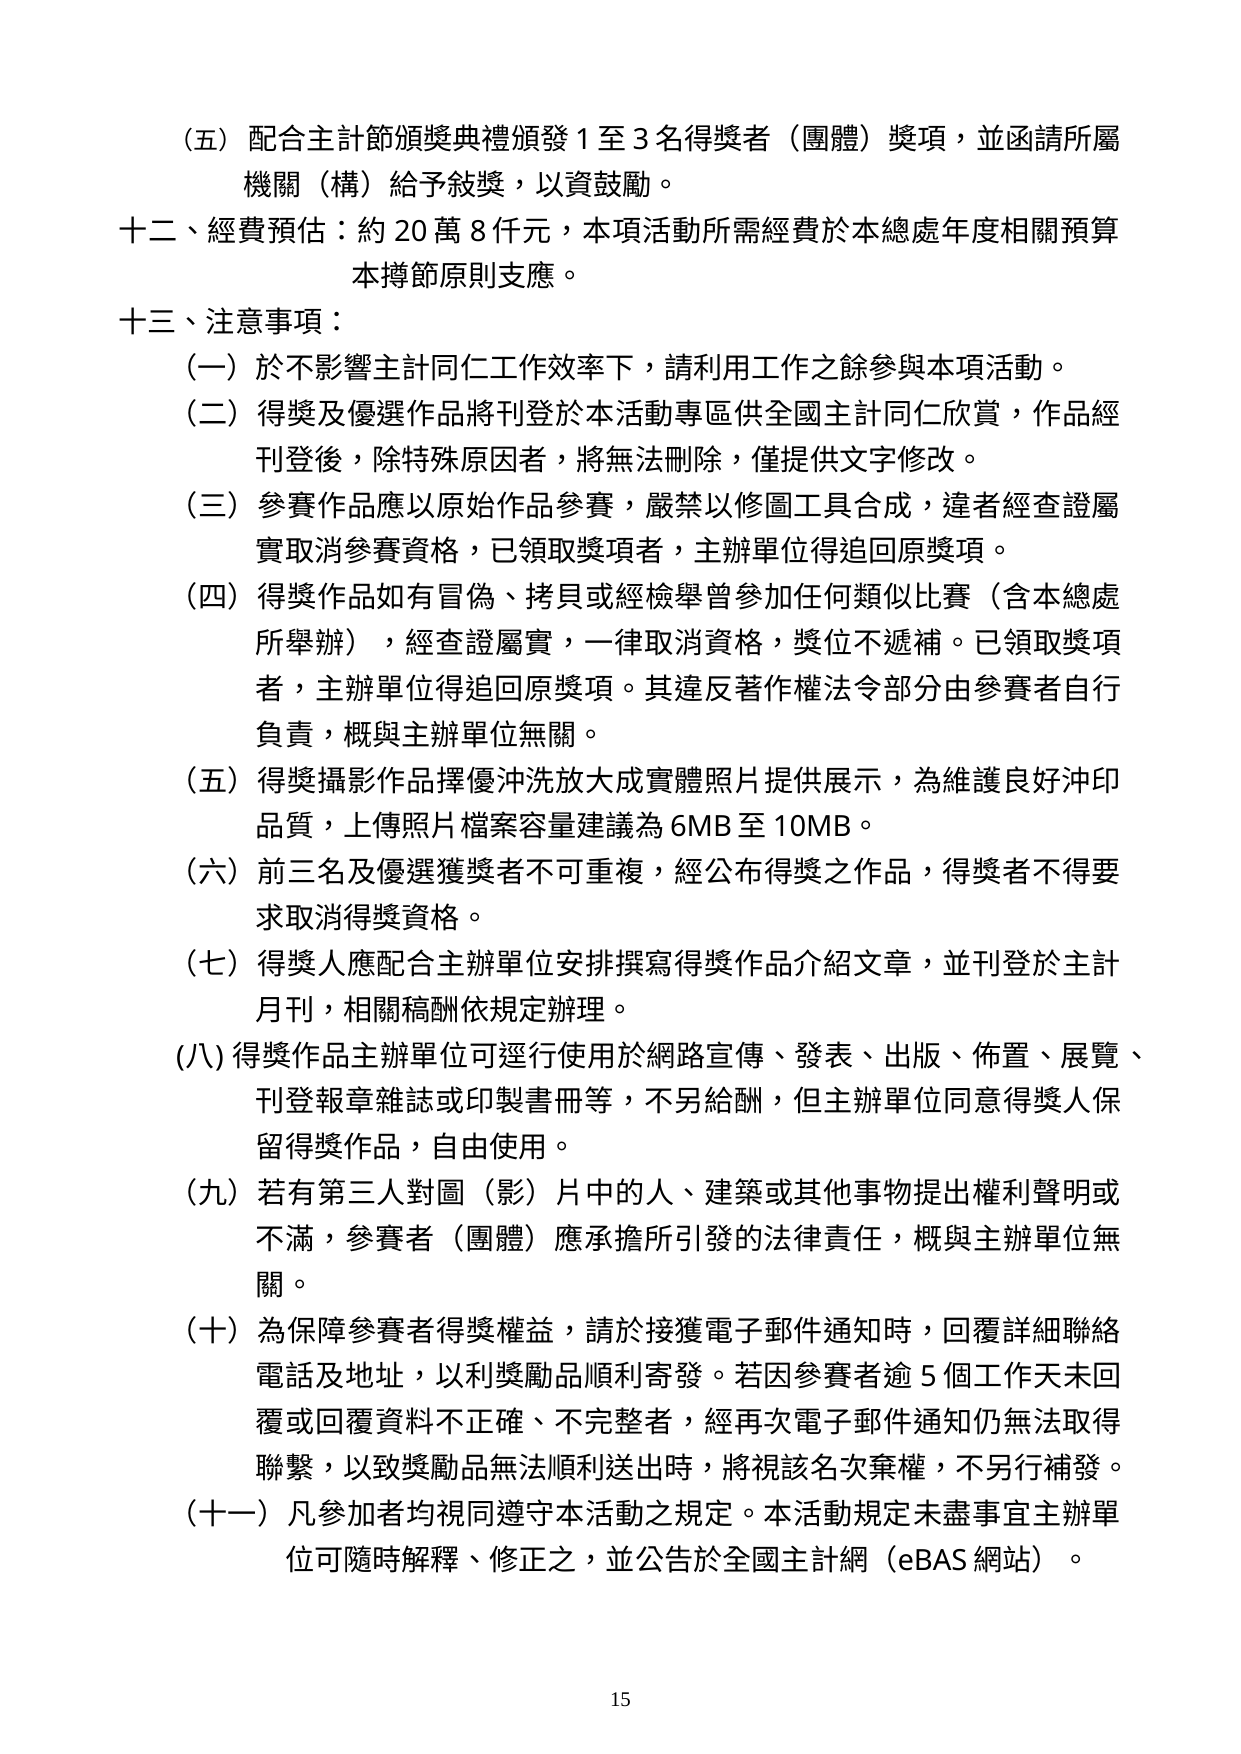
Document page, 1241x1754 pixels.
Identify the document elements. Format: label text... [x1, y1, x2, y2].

text （九）若有第三人對圖（影）片中的人、建築或其他事物提出權利聲明或不滿，參賽者（團體）應承擔所引發的法律責任，概與主辦單位無關。 [168, 1167, 1122, 1304]
text （三）參賽作品應以原始作品參賽，嚴禁以修圖工具合成，違者經查證屬實取消參賽資格，已領取獎項者，主辦單位得追回原獎項。 [168, 479, 1122, 571]
text (八) 得獎作品主辦單位可逕行使用於網路宣傳、發表、出版、佈置、展覽、刊登報章雜誌或印製書冊等，不另給酬，但主辦單位同意得獎人保留得獎作品，自由使用。 [168, 1029, 1122, 1167]
text （二）得奬及優選作品將刊登於本活動專區供全國主計同仁欣賞，作品經刊登後，除特殊原因者，將無法刪除，僅提供文字修改。 [168, 388, 1122, 479]
text （一）於不影響主計同仁工作效率下，請利用工作之餘參與本項活動。 [168, 342, 1122, 388]
list 配合主計節頒奬典禮頒發1至3名得獎者（團體）奬項，並函請所屬機關（構）給予敍獎，以資鼓勵。 [168, 113, 1122, 204]
text （十）為保障參賽者得獎權益，請於接獲電子郵件通知時，回覆詳細聯絡電話及地址，以利獎勵品順利寄發。若因參賽者逾5個工作天未回覆或回覆資料不正確、不完整者，經再次電子郵件通知仍無法取得聯繫，以致獎勵品無法順利送出時，將視該名次棄權，不另行補發。 [168, 1304, 1122, 1488]
text 十三、注意事項： [118, 296, 1122, 342]
text （五）得奬攝影作品擇優沖洗放大成實體照片提供展示，為維護良好沖印品質，上傳照片檔案容量建議為6MB至10MB。 [168, 754, 1122, 846]
text （七）得獎人應配合主辦單位安排撰寫得獎作品介紹文章，並刊登於主計月刊，相關稿酬依規定辦理。 [168, 938, 1122, 1029]
text （六）前三名及優選獲獎者不可重複，經公布得獎之作品，得獎者不得要求取消得獎資格。 [168, 846, 1122, 938]
text （十一）凡參加者均視同遵守本活動之規定。本活動規定未盡事宜主辦單位可隨時解釋、修正之，並公告於全國主計網（eBAS網站）。 [168, 1488, 1122, 1579]
text （四）得獎作品如有冒偽、拷貝或經檢舉曾參加任何類似比賽（含本總處所舉辦），經查證屬實，一律取消資格，獎位不遞補。已領取獎項者，主辦單位得追回原獎項。其違反著作權法令部分由參賽者自行負責，概與主辦單位無關。 [168, 571, 1122, 754]
text 十二、經費預估：約20萬8仟元，本項活動所需經費於本總處年度相關預算本撙節原則支應。 [118, 204, 1122, 296]
